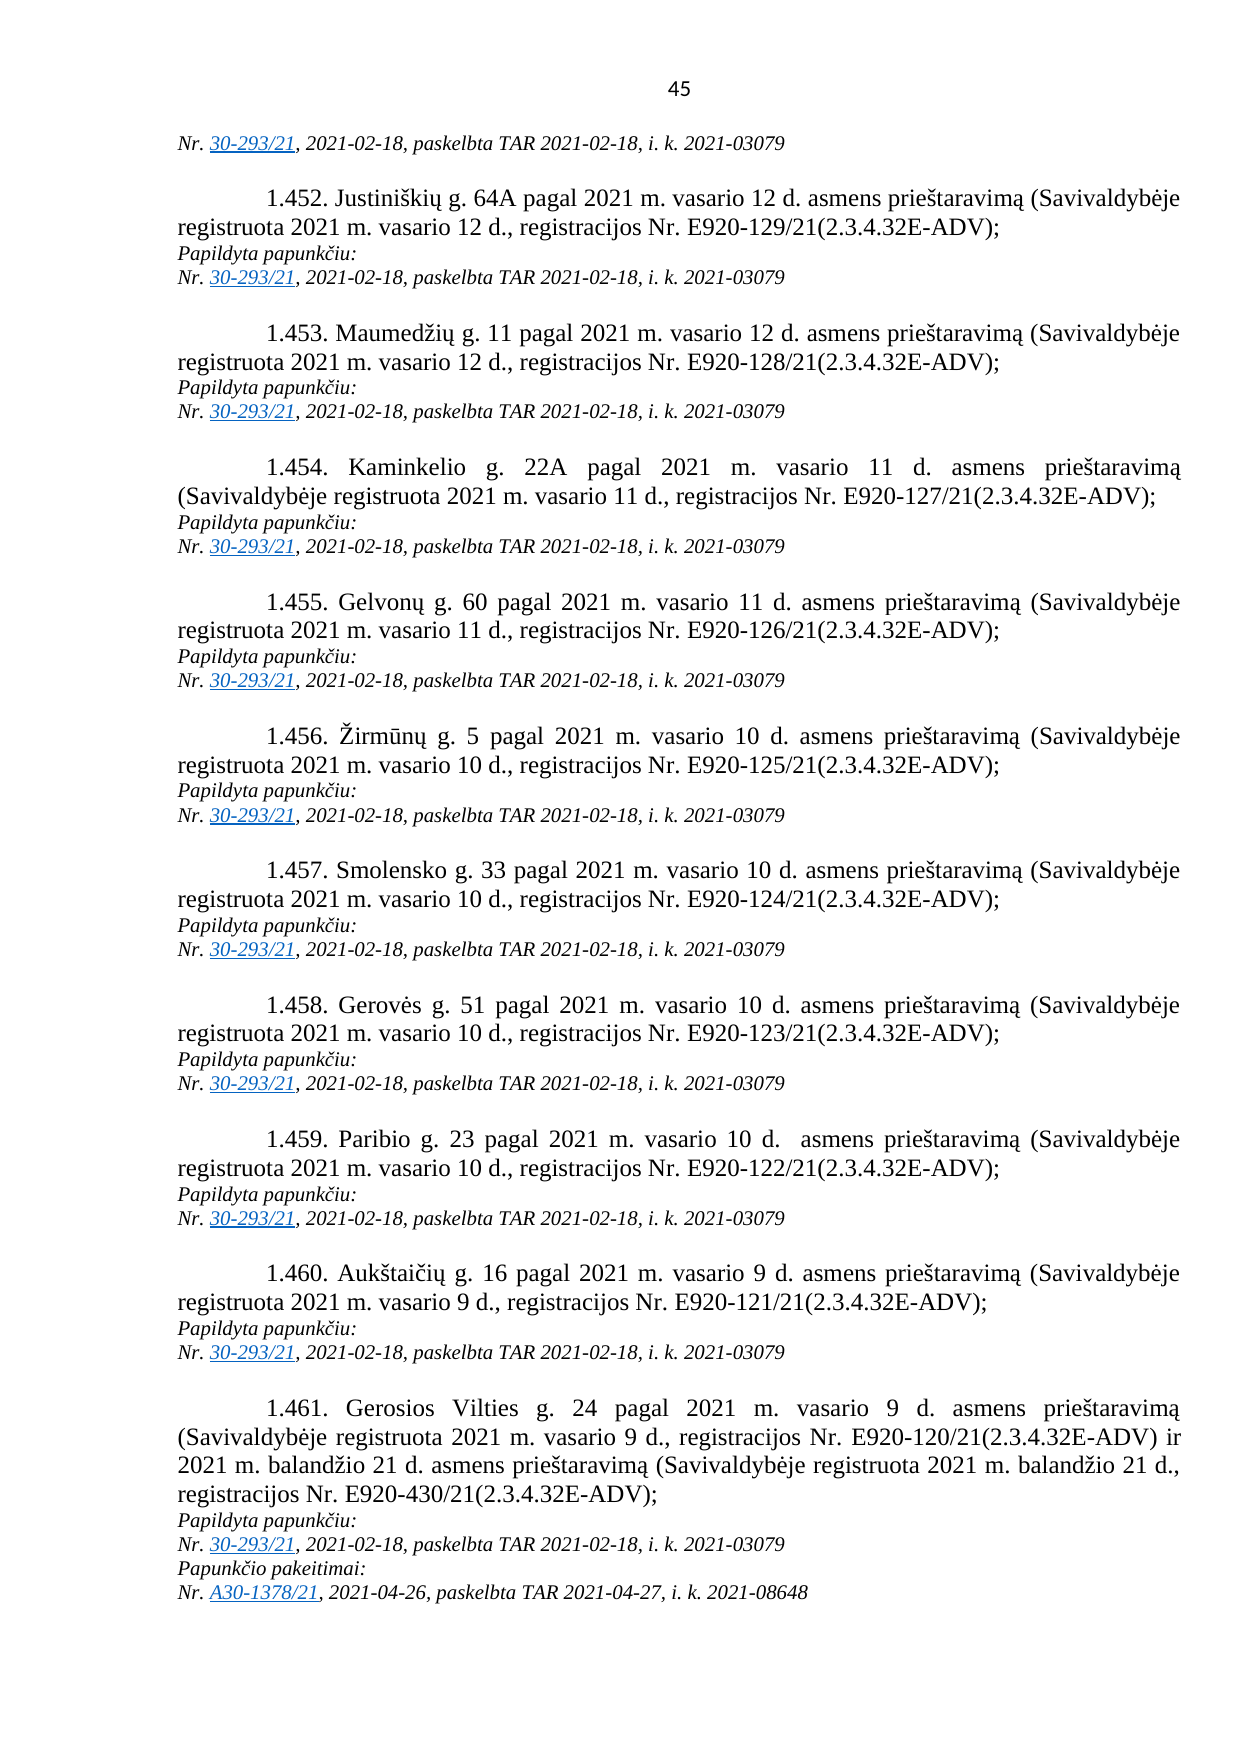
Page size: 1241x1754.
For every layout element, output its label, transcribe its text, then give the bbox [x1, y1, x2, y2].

text 1.454. Kaminkelio g. 22A pagal 2021 m. vasario 11 d. asmens prieštaravimą (Savivaldybėje registruota 2021 m. vasario 11 d., registracijos Nr. E920-127/21(2.3.4.32E-ADV); [177, 452, 1181, 510]
text Nr. 30-293/21, 2021-02-18, paskelbta TAR 2021-02-18, i. k. 2021-03079 [177, 1071, 1181, 1095]
text Papildyta papunkčiu: [177, 913, 1181, 937]
text 1.460. Aukštaičių g. 16 pagal 2021 m. vasario 9 d. asmens prieštaravimą (Savivaldybėje registruota 2021 m. vasario 9 d., registracijos Nr. E920-121/21(2.3.4.32E-ADV); [177, 1258, 1181, 1316]
text Nr. 30-293/21, 2021-02-18, paskelbta TAR 2021-02-18, i. k. 2021-03079 [177, 668, 1181, 692]
text Papildyta papunkčiu: [177, 1182, 1181, 1206]
text Nr. 30-293/21, 2021-02-18, paskelbta TAR 2021-02-18, i. k. 2021-03079 [177, 1532, 1181, 1556]
text 1.461. Gerosios Vilties g. 24 pagal 2021 m. vasario 9 d. asmens prieštaravimą (Savivaldybėje registruota 2021 m. vasario 9 d., registracijos Nr. E920-120/21(2.3.4.32E-ADV) ir 2021 m. balandžio 21 d. asmens prieštaravimą (Savivaldybėje registruota 2021 m. balandžio 21 d., registracijos Nr. E920-430/21(2.3.4.32E-ADV); [177, 1393, 1181, 1508]
text 1.453. Maumedžių g. 11 pagal 2021 m. vasario 12 d. asmens prieštaravimą (Savivaldybėje registruota 2021 m. vasario 12 d., registracijos Nr. E920-128/21(2.3.4.32E-ADV); [177, 318, 1181, 375]
text Nr. 30-293/21, 2021-02-18, paskelbta TAR 2021-02-18, i. k. 2021-03079 [177, 1340, 1181, 1364]
text Nr. 30-293/21, 2021-02-18, paskelbta TAR 2021-02-18, i. k. 2021-03079 [177, 1206, 1181, 1230]
text Papildyta papunkčiu: [177, 1316, 1181, 1340]
text Nr. 30-293/21, 2021-02-18, paskelbta TAR 2021-02-18, i. k. 2021-03079 [177, 534, 1181, 558]
text 1.452. Justiniškių g. 64A pagal 2021 m. vasario 12 d. asmens prieštaravimą (Savivaldybėje registruota 2021 m. vasario 12 d., registracijos Nr. E920-129/21(2.3.4.32E-ADV); [177, 183, 1181, 241]
text Nr. 30-293/21, 2021-02-18, paskelbta TAR 2021-02-18, i. k. 2021-03079 [177, 131, 1181, 155]
text 1.459. Paribio g. 23 pagal 2021 m. vasario 10 d. asmens prieštaravimą (Savivaldybėje registruota 2021 m. vasario 10 d., registracijos Nr. E920-122/21(2.3.4.32E-ADV); [177, 1124, 1181, 1182]
text Papildyta papunkčiu: [177, 375, 1181, 399]
text 1.458. Gerovės g. 51 pagal 2021 m. vasario 10 d. asmens prieštaravimą (Savivaldybėje registruota 2021 m. vasario 10 d., registracijos Nr. E920-123/21(2.3.4.32E-ADV); [177, 990, 1181, 1047]
text 1.455. Gelvonų g. 60 pagal 2021 m. vasario 11 d. asmens prieštaravimą (Savivaldybėje registruota 2021 m. vasario 11 d., registracijos Nr. E920-126/21(2.3.4.32E-ADV); [177, 587, 1181, 644]
text Papildyta papunkčiu: [177, 1047, 1181, 1071]
text Nr. 30-293/21, 2021-02-18, paskelbta TAR 2021-02-18, i. k. 2021-03079 [177, 937, 1181, 961]
text Papildyta papunkčiu: [177, 644, 1181, 668]
text Papunkčio pakeitimai: [177, 1556, 1181, 1580]
text Nr. 30-293/21, 2021-02-18, paskelbta TAR 2021-02-18, i. k. 2021-03079 [177, 265, 1181, 289]
text Nr. A30-1378/21, 2021-04-26, paskelbta TAR 2021-04-27, i. k. 2021-08648 [177, 1580, 1181, 1604]
text Papildyta papunkčiu: [177, 778, 1181, 802]
text Nr. 30-293/21, 2021-02-18, paskelbta TAR 2021-02-18, i. k. 2021-03079 [177, 399, 1181, 423]
text 1.457. Smolensko g. 33 pagal 2021 m. vasario 10 d. asmens prieštaravimą (Savivaldybėje registruota 2021 m. vasario 10 d., registracijos Nr. E920-124/21(2.3.4.32E-ADV); [177, 855, 1181, 913]
text 1.456. Žirmūnų g. 5 pagal 2021 m. vasario 10 d. asmens prieštaravimą (Savivaldybėje registruota 2021 m. vasario 10 d., registracijos Nr. E920-125/21(2.3.4.32E-ADV); [177, 721, 1181, 778]
text Papildyta papunkčiu: [177, 510, 1181, 534]
text Nr. 30-293/21, 2021-02-18, paskelbta TAR 2021-02-18, i. k. 2021-03079 [177, 802, 1181, 827]
text Papildyta papunkčiu: [177, 1508, 1181, 1532]
text Papildyta papunkčiu: [177, 241, 1181, 265]
